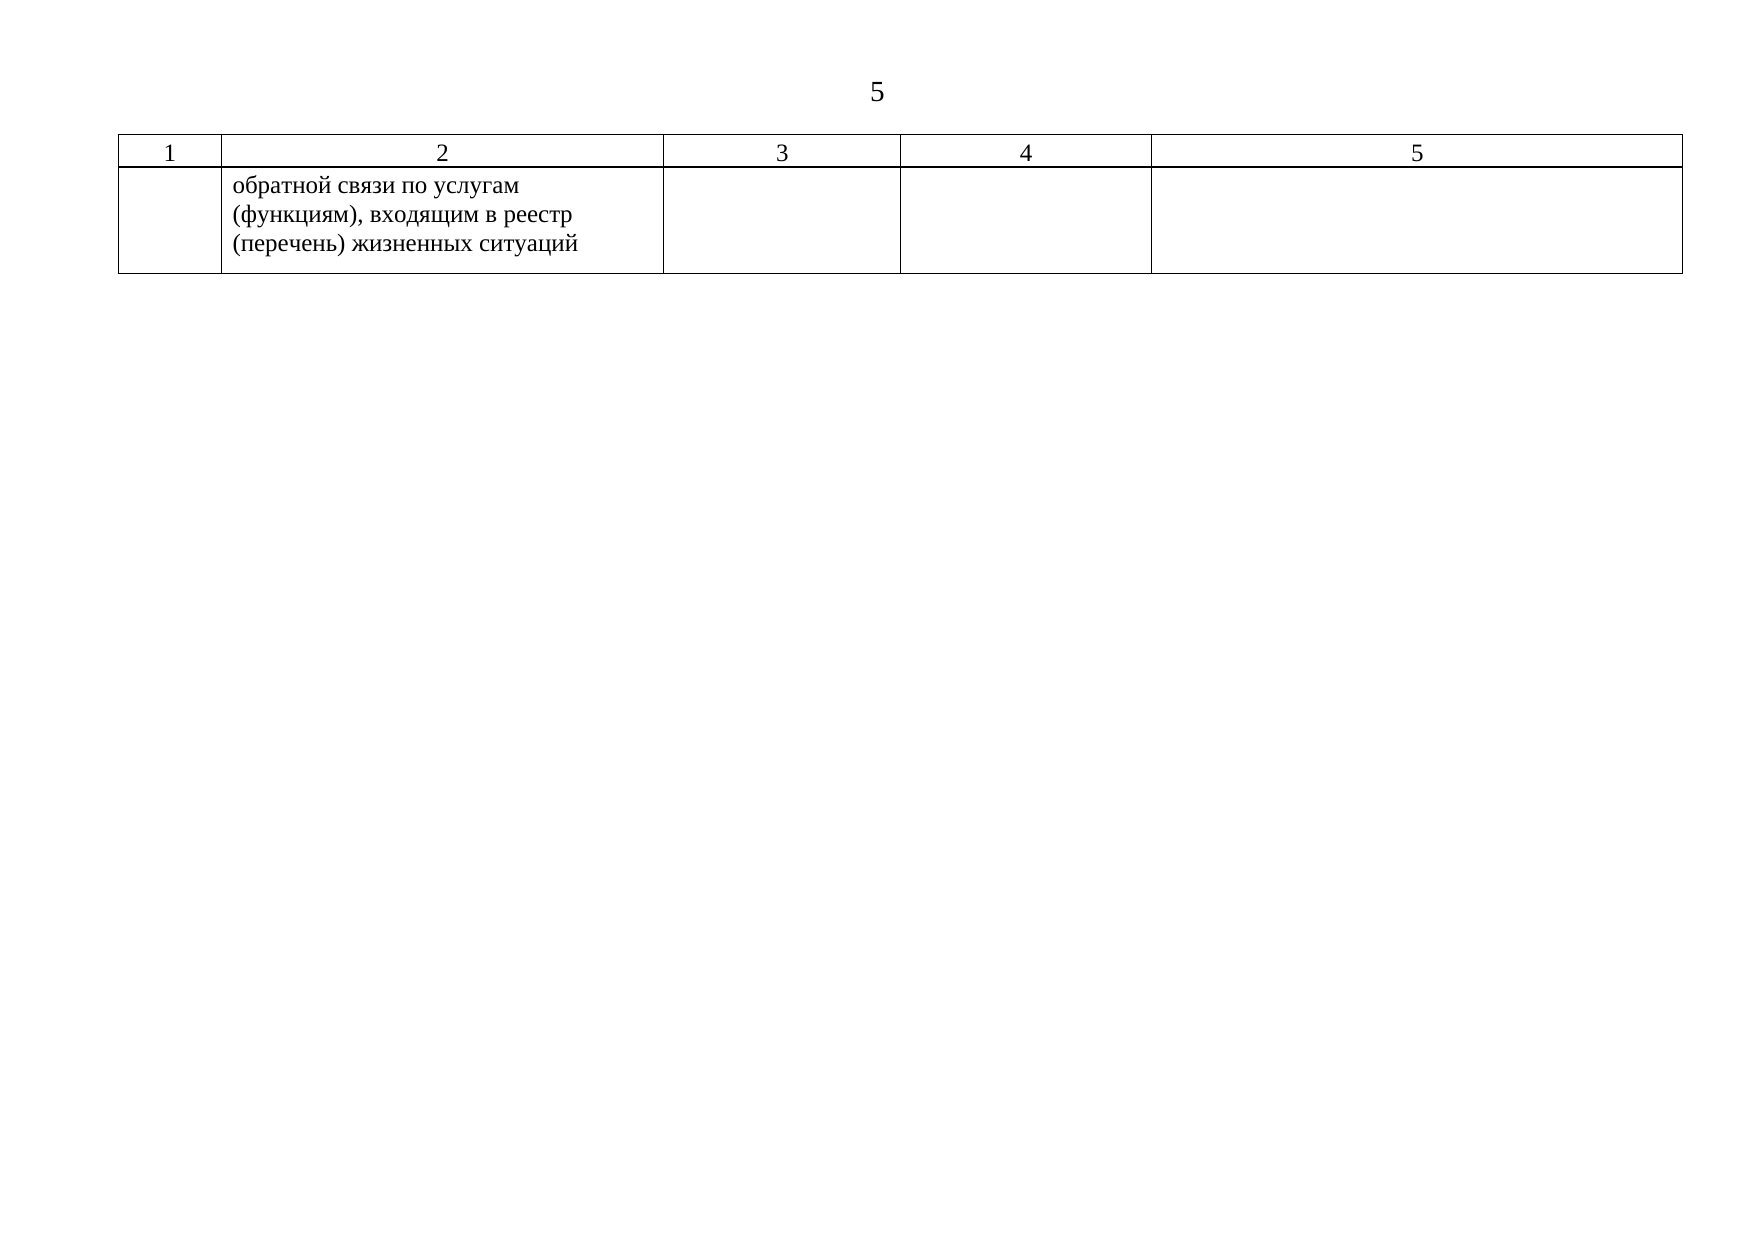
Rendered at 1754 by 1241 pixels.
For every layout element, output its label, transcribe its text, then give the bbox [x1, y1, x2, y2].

table_header 2 [222, 135, 663, 166]
table_cell [664, 168, 900, 273]
table_cell [119, 168, 221, 273]
table_cell обратной связи по услугам (функциям), входящим в реестр (перечень) жизненных ситуаций [222, 168, 663, 273]
table_header 5 [1152, 135, 1682, 166]
table_header 4 [901, 135, 1151, 166]
table_cell [1152, 168, 1682, 273]
table_cell [901, 168, 1151, 273]
table_header 1 [119, 135, 221, 166]
table_header 3 [664, 135, 900, 166]
